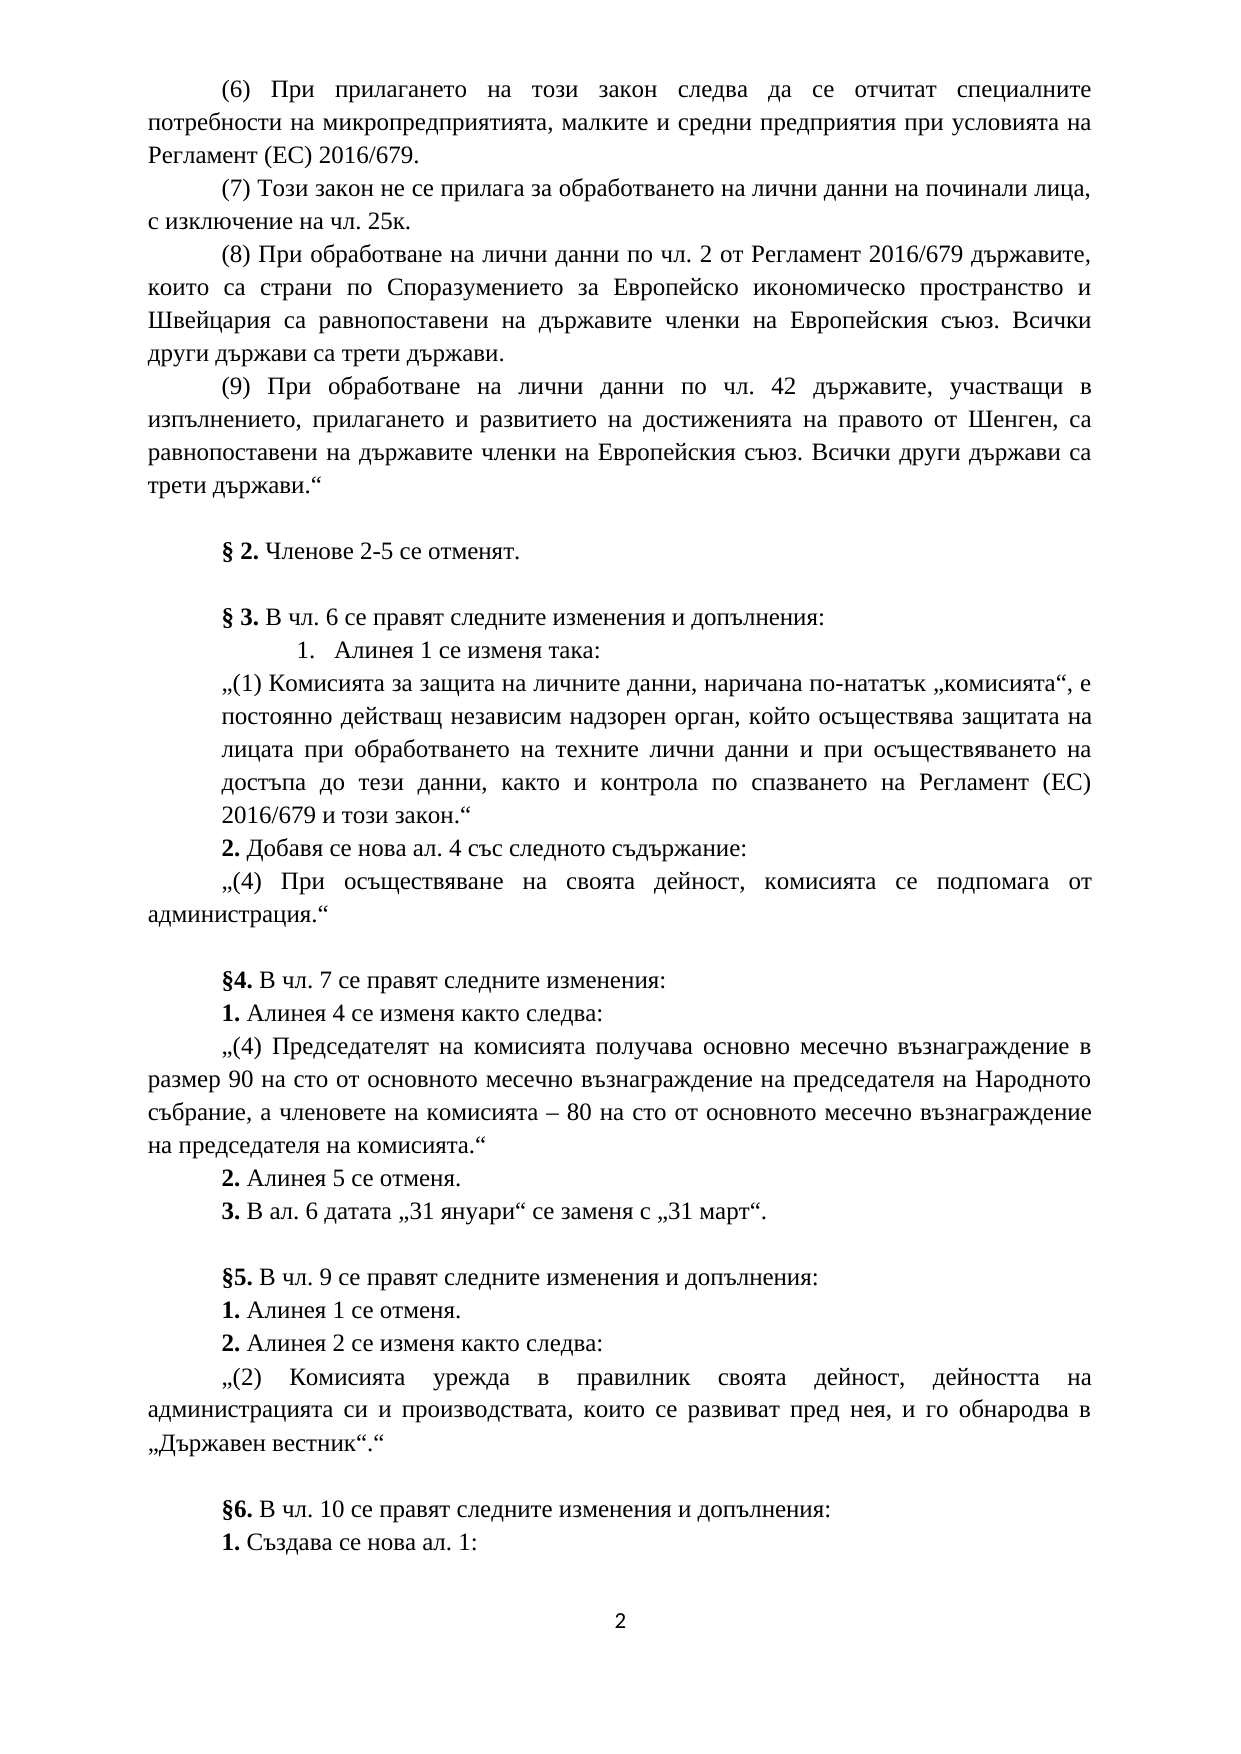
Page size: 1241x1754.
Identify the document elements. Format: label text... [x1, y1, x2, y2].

text (7) Този закон не се прилага за обработването на лични данни на починали лица, с изключение на чл. 25к. [148, 173, 1093, 234]
text „(4) Председателят на комисията получава основно месечно възнаграждение в размер 90 на сто от основното месечно възнаграждение на председателя на Народното събрание, а членовете на комисията – 80 на сто от основното месечно възнаграждение на председателя на комисията.“ [148, 1031, 1093, 1159]
text 1. Алинея 1 се отменя. [148, 1296, 1093, 1324]
text § 3. В чл. 6 се правят следните изменения и допълнения: [148, 602, 1093, 631]
list Алинея 1 се изменя така: [296, 635, 1093, 664]
text 2. Алинея 5 се отменя. [148, 1163, 1093, 1192]
text „(2) Комисията урежда в правилник своята дейност, дейността на администрацията си и производствата, които се развиват пред нея, и го обнародва в „Държавен вестник“.“ [148, 1362, 1093, 1456]
text (8) При обработване на лични данни по чл. 2 от Регламент 2016/679 държавите, които са страни по Споразумението за Европейско икономическо пространство и Швейцария са равнопоставени на държавите членки на Европейския съюз. Всички други държави са трети държави. [148, 239, 1093, 367]
text 3. В ал. 6 датата „31 януари“ се заменя с „31 март“. [148, 1196, 1093, 1225]
text § 2. Членове 2-5 се отменят. [148, 536, 1093, 565]
text (9) При обработване на лични данни по чл. 42 държавите, участващи в изпълнението, прилагането и развитието на достиженията на правото от Шенген, са равнопоставени на държавите членки на Европейския съюз. Всички други държави са трети държави.“ [148, 371, 1093, 499]
text „(4) При осъществяване на своята дейност, комисията се подпомага от администрация.“ [148, 866, 1093, 928]
text §6. В чл. 10 се правят следните изменения и допълнения: [148, 1494, 1093, 1522]
text 1. Алинея 4 се изменя както следва: [148, 998, 1093, 1027]
text 1. Създава се нова ал. 1: [148, 1527, 1093, 1555]
text „(1) Комисията за защита на личните данни, наричана по-нататък „комисията“, е постоянно действащ независим надзорен орган, който осъществява защитата на лицата при обработването на техните лични данни и при осъществяването на достъпа до тези данни, както и контрола по спазването на Регламент (ЕС) 2016/679 и този закон.“ [221, 668, 1093, 829]
text 2. Алинея 2 се изменя както следва: [148, 1328, 1093, 1357]
text §4. В чл. 7 се правят следните изменения: [148, 965, 1093, 994]
text 2. Добавя се нова ал. 4 със следното съдържание: [148, 833, 1093, 862]
text §5. В чл. 9 се правят следните изменения и допълнения: [148, 1262, 1093, 1291]
text (6) При прилагането на този закон следва да се отчитат специалните потребности на микропредприятията, малките и средни предприятия при условията на Регламент (ЕС) 2016/679. [148, 74, 1093, 168]
